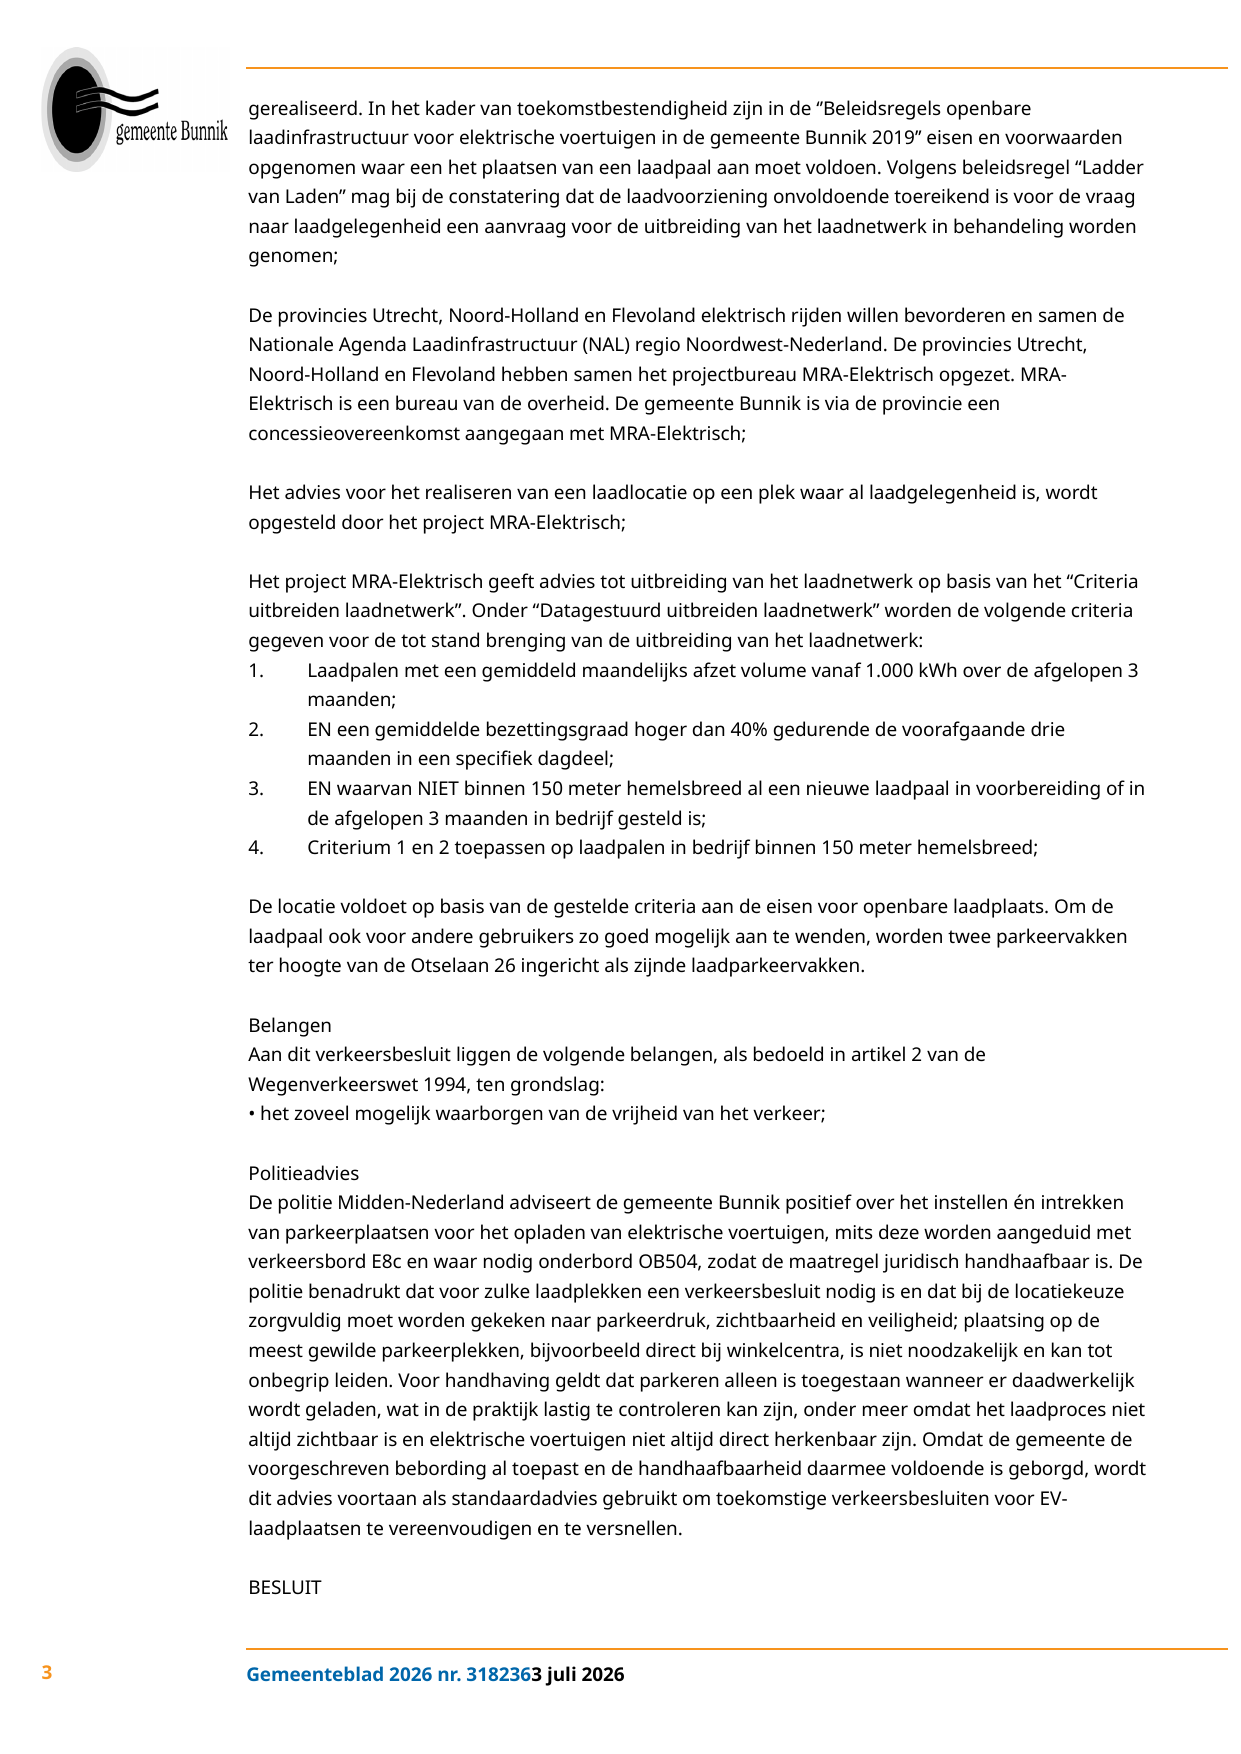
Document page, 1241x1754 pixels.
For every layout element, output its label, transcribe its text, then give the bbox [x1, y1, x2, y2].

text BESLUIT [248, 1574, 1152, 1600]
text De politie Midden-Nederland adviseert de gemeente Bunnik positief over het instellen én intrekken van parkeerplaatsen voor het opladen van elektrische voertuigen, mits deze worden aangeduid met verkeersbord E8c en waar nodig onderbord OB504, zodat de maatregel juridisch handhaafbaar is. De politie benadrukt dat voor zulke laadplekken een verkeersbesluit nodig is en dat bij de locatiekeuze zorgvuldig moet worden gekeken naar parkeerdruk, zichtbaarheid en veiligheid; plaatsing op de meest gewilde parkeerplekken, bijvoorbeeld direct bij winkelcentra, is niet noodzakelijk en kan tot onbegrip leiden. Voor handhaving geldt dat parkeren alleen is toegestaan wanneer er daadwerkelijk wordt geladen, wat in de praktijk lastig te controleren kan zijn, onder meer omdat het laadproces niet altijd zichtbaar is en elektrische voertuigen niet altijd direct herkenbaar zijn. Omdat de gemeente de voorgeschreven bebording al toepast en de handhaafbaarheid daarmee voldoende is geborgd, wordt dit advies voortaan als standaardadvies gebruikt om toekomstige verkeersbesluiten voor EV-laadplaatsen te vereenvoudigen en te versnellen. [248, 1189, 1152, 1541]
list EN een gemiddelde bezettingsgraad hoger dan 40% gedurende de voorafgaande drie maanden in een specifiek dagdeel; [248, 716, 1152, 771]
text De locatie voldoet op basis van de gestelde criteria aan de eisen voor openbare laadplaats. Om de laadpaal ook voor andere gebruikers zo goed mogelijk aan te wenden, worden twee parkeervakken ter hoogte van de Otselaan 26 ingericht als zijnde laadparkeervakken. [248, 893, 1152, 978]
text De provincies Utrecht, Noord-Holland en Flevoland elektrisch rijden willen bevorderen en samen de Nationale Agenda Laadinfrastructuur (NAL) regio Noordwest-Nederland. De provincies Utrecht, Noord-Holland en Flevoland hebben samen het projectbureau MRA-Elektrisch opgezet. MRA-Elektrisch is een bureau van de overheid. De gemeente Bunnik is via de provincie een concessieovereenkomst aangegaan met MRA-Elektrisch; [248, 302, 1152, 446]
text Het advies voor het realiseren van een laadlocatie op een plek waar al laadgelegenheid is, wordt opgesteld door het project MRA-Elektrisch; [248, 479, 1152, 535]
list EN waarvan NIET binnen 150 meter hemelsbreed al een nieuwe laadpaal in voorbereiding of in de afgelopen 3 maanden in bedrijf gesteld is; [248, 775, 1152, 831]
text gerealiseerd. In het kader van toekomstbestendigheid zijn in de ‘’Beleidsregels openbare laadinfrastructuur voor elektrische voertuigen in de gemeente Bunnik 2019’’ eisen en voorwaarden opgenomen waar een het plaatsen van een laadpaal aan moet voldoen. Volgens beleidsregel “Ladder van Laden” mag bij de constatering dat de laadvoorziening onvoldoende toereikend is voor de vraag naar laadgelegenheid een aanvraag voor de uitbreiding van het laadnetwerk in behandeling worden genomen; [248, 95, 1152, 268]
list Criterium 1 en 2 toepassen op laadpalen in bedrijf binnen 150 meter hemelsbreed; [248, 834, 1152, 860]
text • het zoveel mogelijk waarborgen van de vrijheid van het verkeer; [248, 1101, 1152, 1126]
text Het project MRA-Elektrisch geeft advies tot uitbreiding van het laadnetwerk op basis van het “Criteria uitbreiden laadnetwerk”. Onder “Datagestuurd uitbreiden laadnetwerk” worden de volgende criteria gegeven voor de tot stand brenging van de uitbreiding van het laadnetwerk: [248, 568, 1152, 653]
text Politieadvies [248, 1160, 1152, 1186]
picture [41, 47, 231, 172]
text Aan dit verkeersbesluit liggen de volgende belangen, als bedoeld in artikel 2 van de Wegenverkeerswet 1994, ten grondslag: [248, 1041, 1152, 1097]
list Laadpalen met een gemiddeld maandelijks afzet volume vanaf 1.000 kWh over de afgelopen 3 maanden; [248, 657, 1152, 712]
text Belangen [248, 1012, 1152, 1038]
